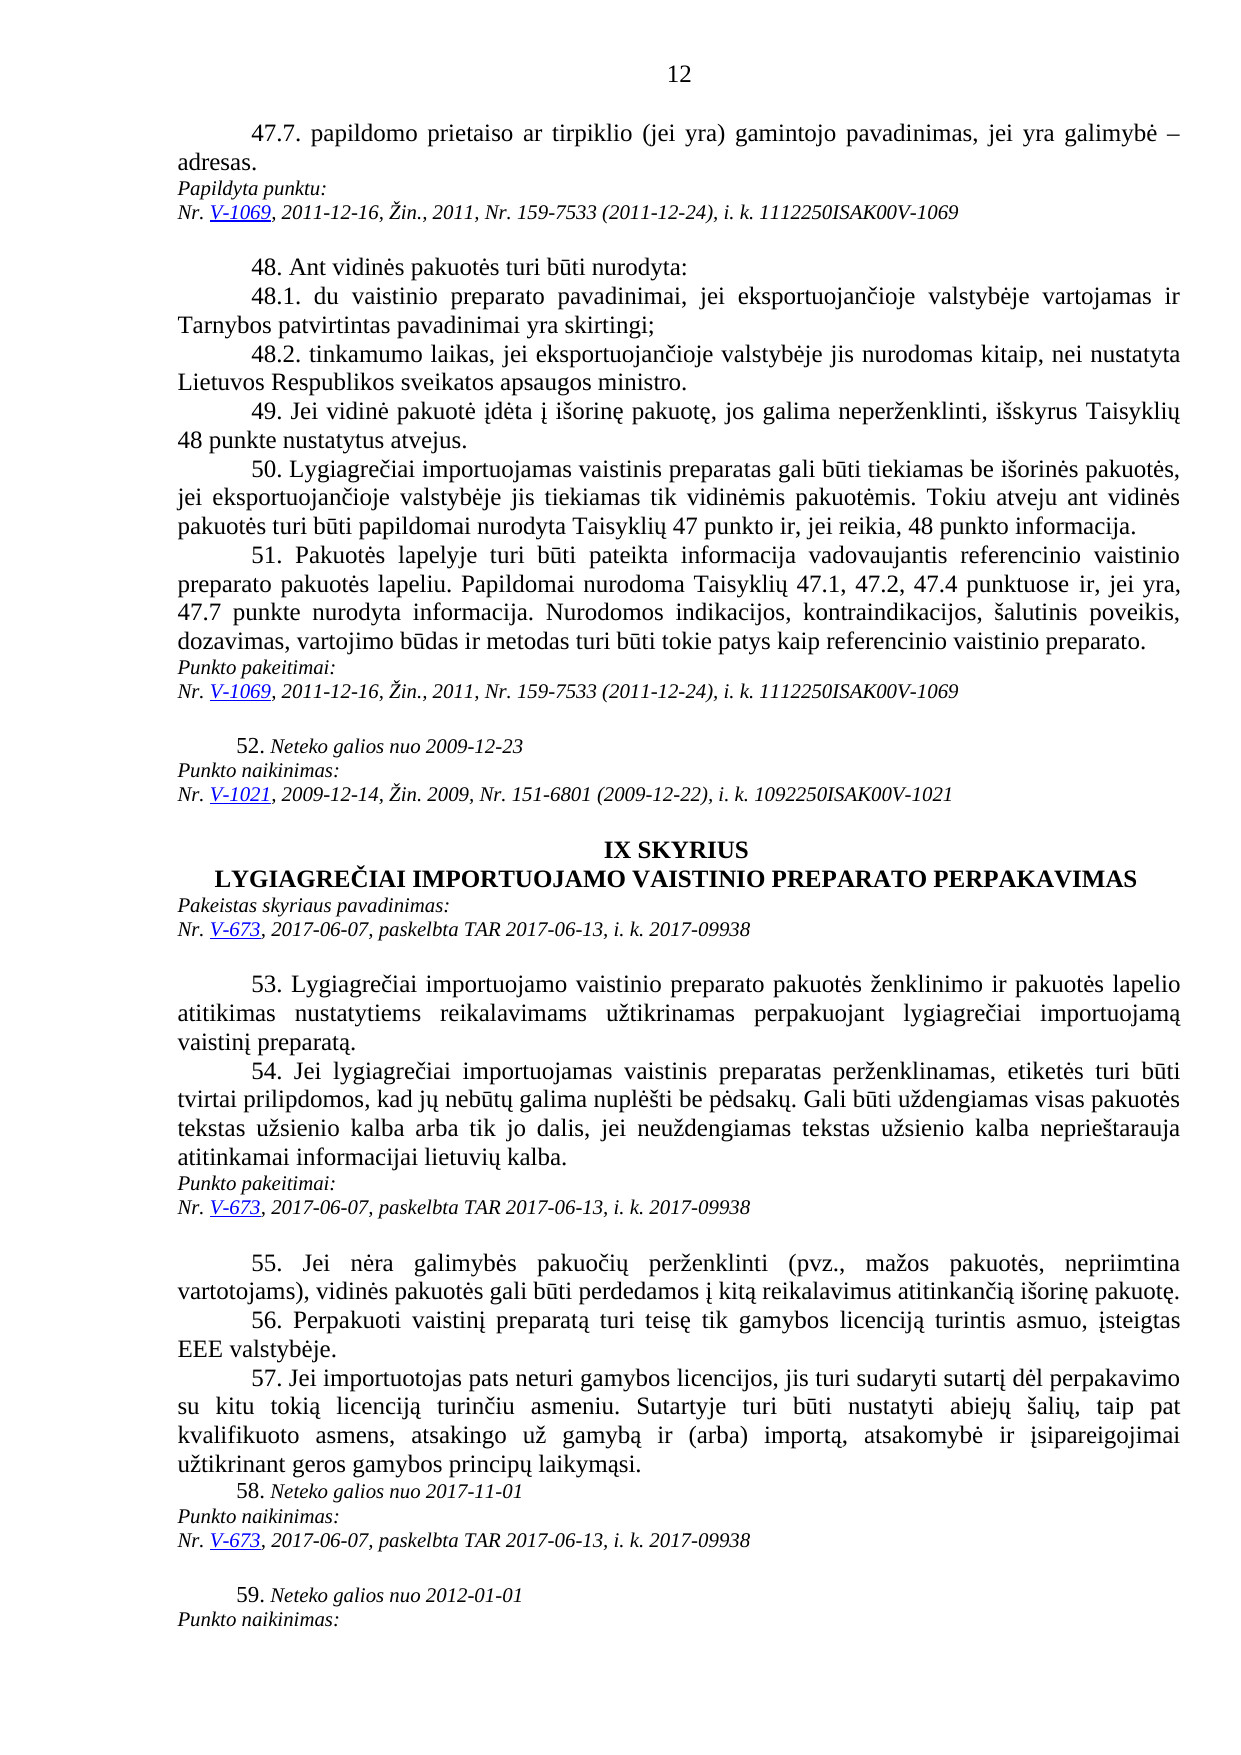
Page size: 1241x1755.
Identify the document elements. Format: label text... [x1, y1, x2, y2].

text Nr. V-1069, 2011-12-16, Žin., 2011, Nr. 159-7533 (2011-12-24), i. k. 1112250ISAK00V-1069 [177, 200, 1181, 224]
text Punkto pakeitimai: [177, 655, 1181, 679]
text 55. Jei nėra galimybės pakuočių perženklinti (pvz., mažos pakuotės, nepriimtina vartotojams), vidinės pakuotės gali būti perdedamos į kitą reikalavimus atitinkančią išorinę pakuotę. [177, 1248, 1181, 1305]
text 58. Neteko galios nuo 2017-11-01 [177, 1478, 1181, 1504]
text 52. Neteko galios nuo 2009-12-23 [177, 732, 1181, 758]
text Pakeistas skyriaus pavadinimas: [177, 893, 1181, 917]
text Nr. V-673, 2017-06-07, paskelbta TAR 2017-06-13, i. k. 2017-09938 [177, 917, 1181, 941]
text 49. Jei vidinė pakuotė įdėta į išorinę pakuotę, jos galima neperženklinti, išskyrus Taisyklių 48 punkte nustatytus atvejus. [177, 396, 1181, 454]
text 59. Neteko galios nuo 2012-01-01 [177, 1581, 1181, 1607]
text Punkto naikinimas: [177, 758, 1181, 782]
text Nr. V-1069, 2011-12-16, Žin., 2011, Nr. 159-7533 (2011-12-24), i. k. 1112250ISAK00V-1069 [177, 679, 1181, 703]
text Nr. V-673, 2017-06-07, paskelbta TAR 2017-06-13, i. k. 2017-09938 [177, 1195, 1181, 1219]
text 57. Jei importuotojas pats neturi gamybos licencijos, jis turi sudaryti sutartį dėl perpakavimo su kitu tokią licenciją turinčiu asmeniu. Sutartyje turi būti nustatyti abiejų šalių, taip pat kvalifikuoto asmens, atsakingo už gamybą ir (arba) importą, atsakomybė ir įsipareigojimai užtikrinant geros gamybos principų laikymąsi. [177, 1363, 1181, 1478]
text 50. Lygiagrečiai importuojamas vaistinis preparatas gali būti tiekiamas be išorinės pakuotės, jei eksportuojančioje valstybėje jis tiekiamas tik vidinėmis pakuotėmis. Tokiu atveju ant vidinės pakuotės turi būti papildomai nurodyta Taisyklių 47 punkto ir, jei reikia, 48 punkto informacija. [177, 454, 1181, 540]
text 47.7. papildomo prietaiso ar tirpiklio (jei yra) gamintojo pavadinimas, jei yra galimybė – adresas. [177, 118, 1181, 176]
text 51. Pakuotės lapelyje turi būti pateikta informacija vadovaujantis referencinio vaistinio preparato pakuotės lapeliu. Papildomai nurodoma Taisyklių 47.1, 47.2, 47.4 punktuose ir, jei yra, 47.7 punkte nurodyta informacija. Nurodomos indikacijos, kontraindikacijos, šalutinis poveikis, dozavimas, vartojimo būdas ir metodas turi būti tokie patys kaip referencinio vaistinio preparato. [177, 540, 1181, 655]
text Punkto naikinimas: [177, 1504, 1181, 1528]
text Nr. V-673, 2017-06-07, paskelbta TAR 2017-06-13, i. k. 2017-09938 [177, 1528, 1181, 1552]
text Punkto pakeitimai: [177, 1171, 1181, 1195]
text 48.1. du vaistinio preparato pavadinimai, jei eksportuojančioje valstybėje vartojamas ir Tarnybos patvirtintas pavadinimai yra skirtingi; [177, 281, 1181, 339]
text 54. Jei lygiagrečiai importuojamas vaistinis preparatas perženklinamas, etiketės turi būti tvirtai prilipdomos, kad jų nebūtų galima nuplėšti be pėdsakų. Gali būti uždengiamas visas pakuotės tekstas užsienio kalba arba tik jo dalis, jei neuždengiamas tekstas užsienio kalba neprieštarauja atitinkamai informacijai lietuvių kalba. [177, 1056, 1181, 1171]
text 48. Ant vidinės pakuotės turi būti nurodyta: [177, 252, 1181, 281]
text Punkto naikinimas: [177, 1607, 1181, 1631]
text 53. Lygiagrečiai importuojamo vaistinio preparato pakuotės ženklinimo ir pakuotės lapelio atitikimas nustatytiems reikalavimams užtikrinamas perpakuojant lygiagrečiai importuojamą vaistinį preparatą. [177, 969, 1181, 1056]
text 48.2. tinkamumo laikas, jei eksportuojančioje valstybėje jis nurodomas kitaip, nei nustatyta Lietuvos Respublikos sveikatos apsaugos ministro. [177, 339, 1181, 396]
text IX SKYRIUS LYGIAGREČIAI IMPORTUOJAMO VAISTINIO PREPARATO PERPAKAVIMAS [177, 835, 1181, 893]
text 56. Perpakuoti vaistinį preparatą turi teisę tik gamybos licenciją turintis asmuo, įsteigtas EEE valstybėje. [177, 1305, 1181, 1363]
text Papildyta punktu: [177, 176, 1181, 200]
text Nr. V-1021, 2009-12-14, Žin. 2009, Nr. 151-6801 (2009-12-22), i. k. 1092250ISAK00V-1021 [177, 782, 1181, 806]
